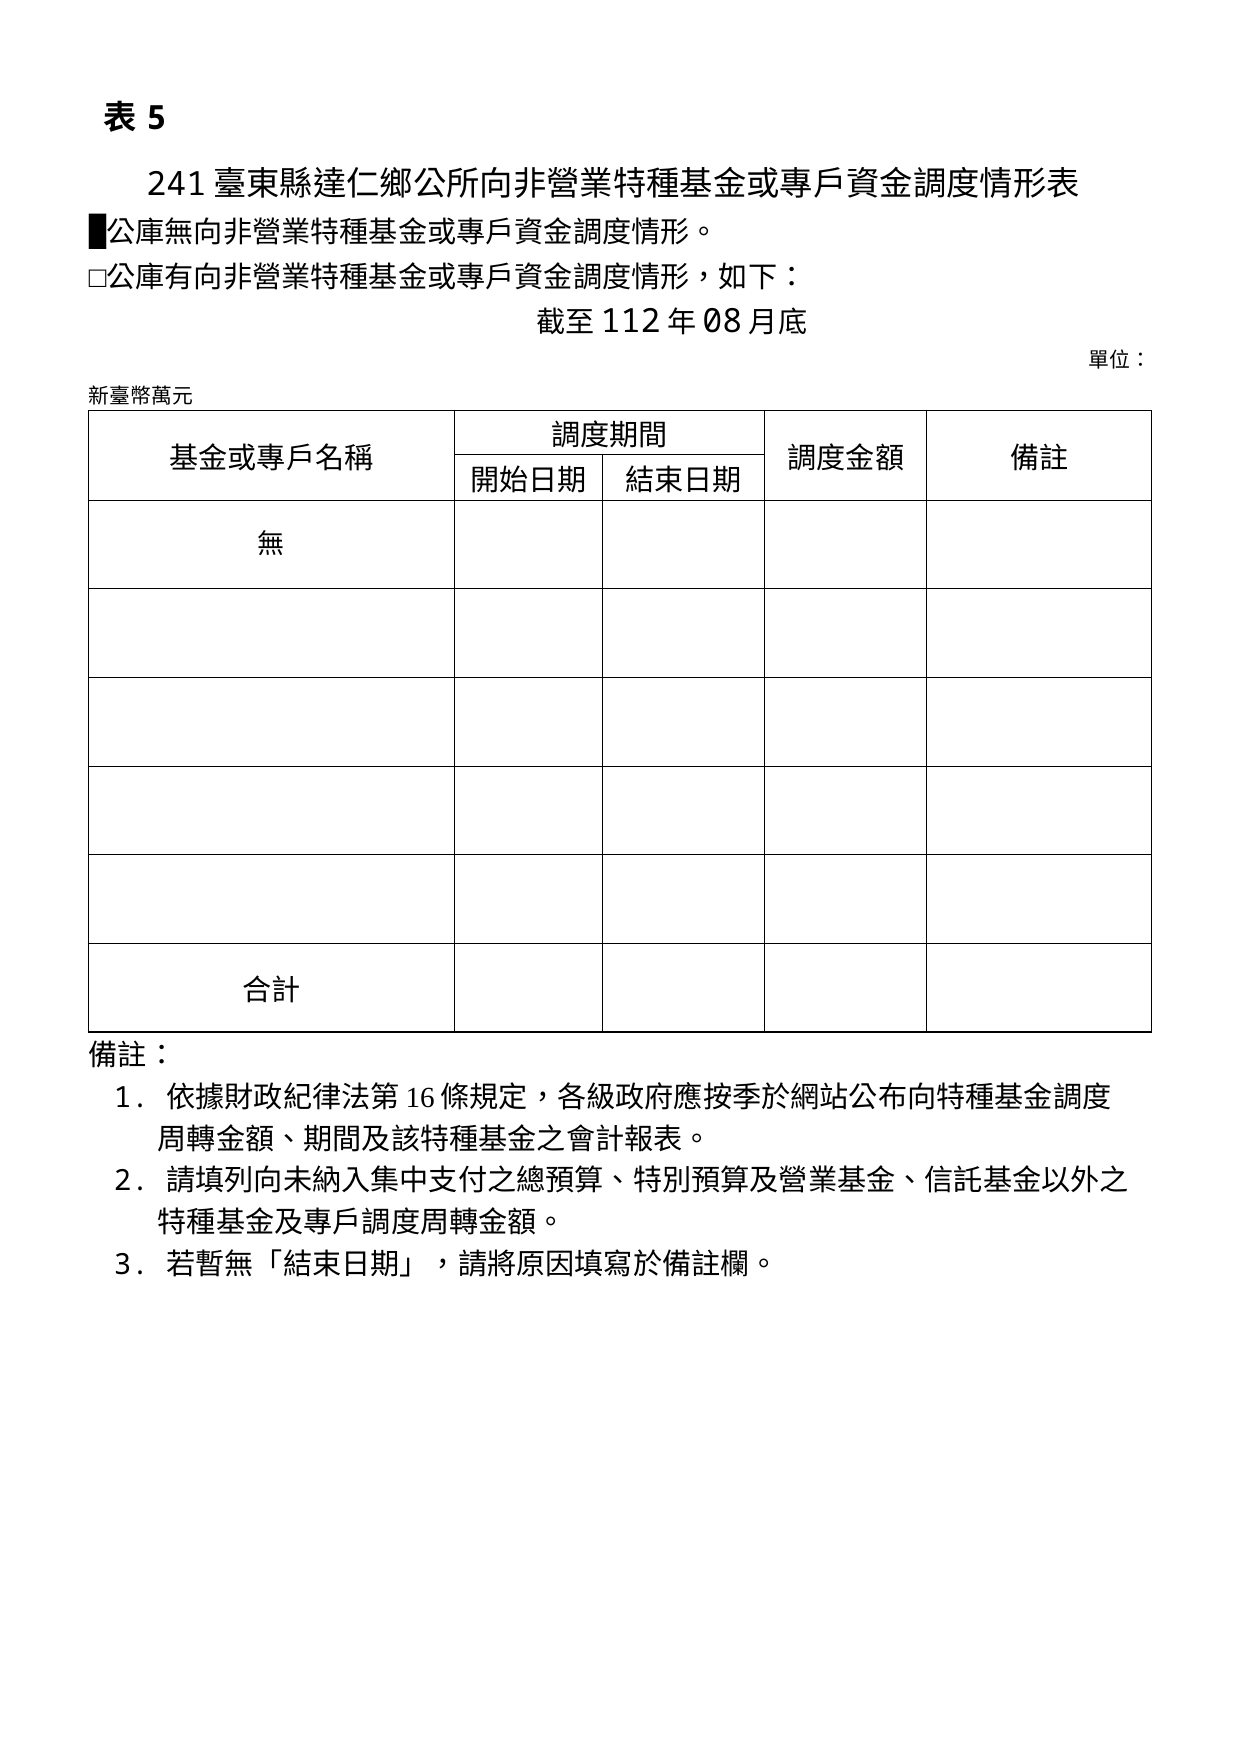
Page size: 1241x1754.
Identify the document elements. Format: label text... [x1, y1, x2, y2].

table_cell [455, 678, 602, 766]
table_cell [603, 501, 764, 588]
table_cell 合計 [89, 944, 454, 1031]
table_cell [455, 501, 602, 588]
table_cell [603, 589, 764, 677]
table_cell [765, 589, 926, 677]
table_header 調度金額 [765, 411, 926, 499]
text 241臺東縣達仁鄉公所向非營業特種基金或專戶資金調度情形表 [89, 162, 1137, 204]
table_cell [765, 855, 926, 943]
table_cell 開始日期 [455, 455, 602, 499]
table_cell [603, 944, 764, 1031]
table_cell [603, 767, 764, 854]
table_cell [455, 944, 602, 1031]
table_cell [765, 678, 926, 766]
table_cell [765, 944, 926, 1031]
table_cell [455, 589, 602, 677]
table_cell [765, 767, 926, 854]
text 1. 依據財政紀律法第16條規定，各級政府應按季於網站公布向特種基金調度周轉金額、期間及該特種基金之會計報表。 [114, 1074, 1137, 1157]
table_cell [89, 678, 454, 766]
table_cell [927, 944, 1151, 1031]
table_header 備註 [927, 411, 1151, 499]
table_cell [89, 767, 454, 854]
table_cell [603, 678, 764, 766]
table_cell [927, 589, 1151, 677]
table_cell [455, 767, 602, 854]
text 單位：新臺幣萬元 [89, 339, 1137, 410]
table_cell [927, 855, 1151, 943]
text 2. 請填列向未納入集中支付之總預算、特別預算及營業基金、信託基金以外之特種基金及專戶調度周轉金額。 [114, 1157, 1137, 1241]
table_cell 結束日期 [603, 455, 764, 499]
text □公庫有向非營業特種基金或專戶資金調度情形，如下： [89, 259, 1137, 295]
text █公庫無向非營業特種基金或專戶資金調度情形。 [89, 214, 1137, 250]
text 3. 若暫無「結束日期」，請將原因填寫於備註欄。 [114, 1241, 1137, 1282]
table_cell [927, 678, 1151, 766]
text 截至112年08月底 [89, 304, 1137, 339]
table_header 基金或專戶名稱 [89, 411, 454, 499]
table_cell [89, 589, 454, 677]
table_cell 無 [89, 501, 454, 588]
table_cell [603, 855, 764, 943]
table_cell [927, 767, 1151, 854]
table_cell [765, 501, 926, 588]
table_cell [455, 855, 602, 943]
table_cell [89, 855, 454, 943]
table_cell [927, 501, 1151, 588]
text 備註： [88, 1033, 1137, 1074]
table_header 調度期間 [455, 411, 764, 454]
